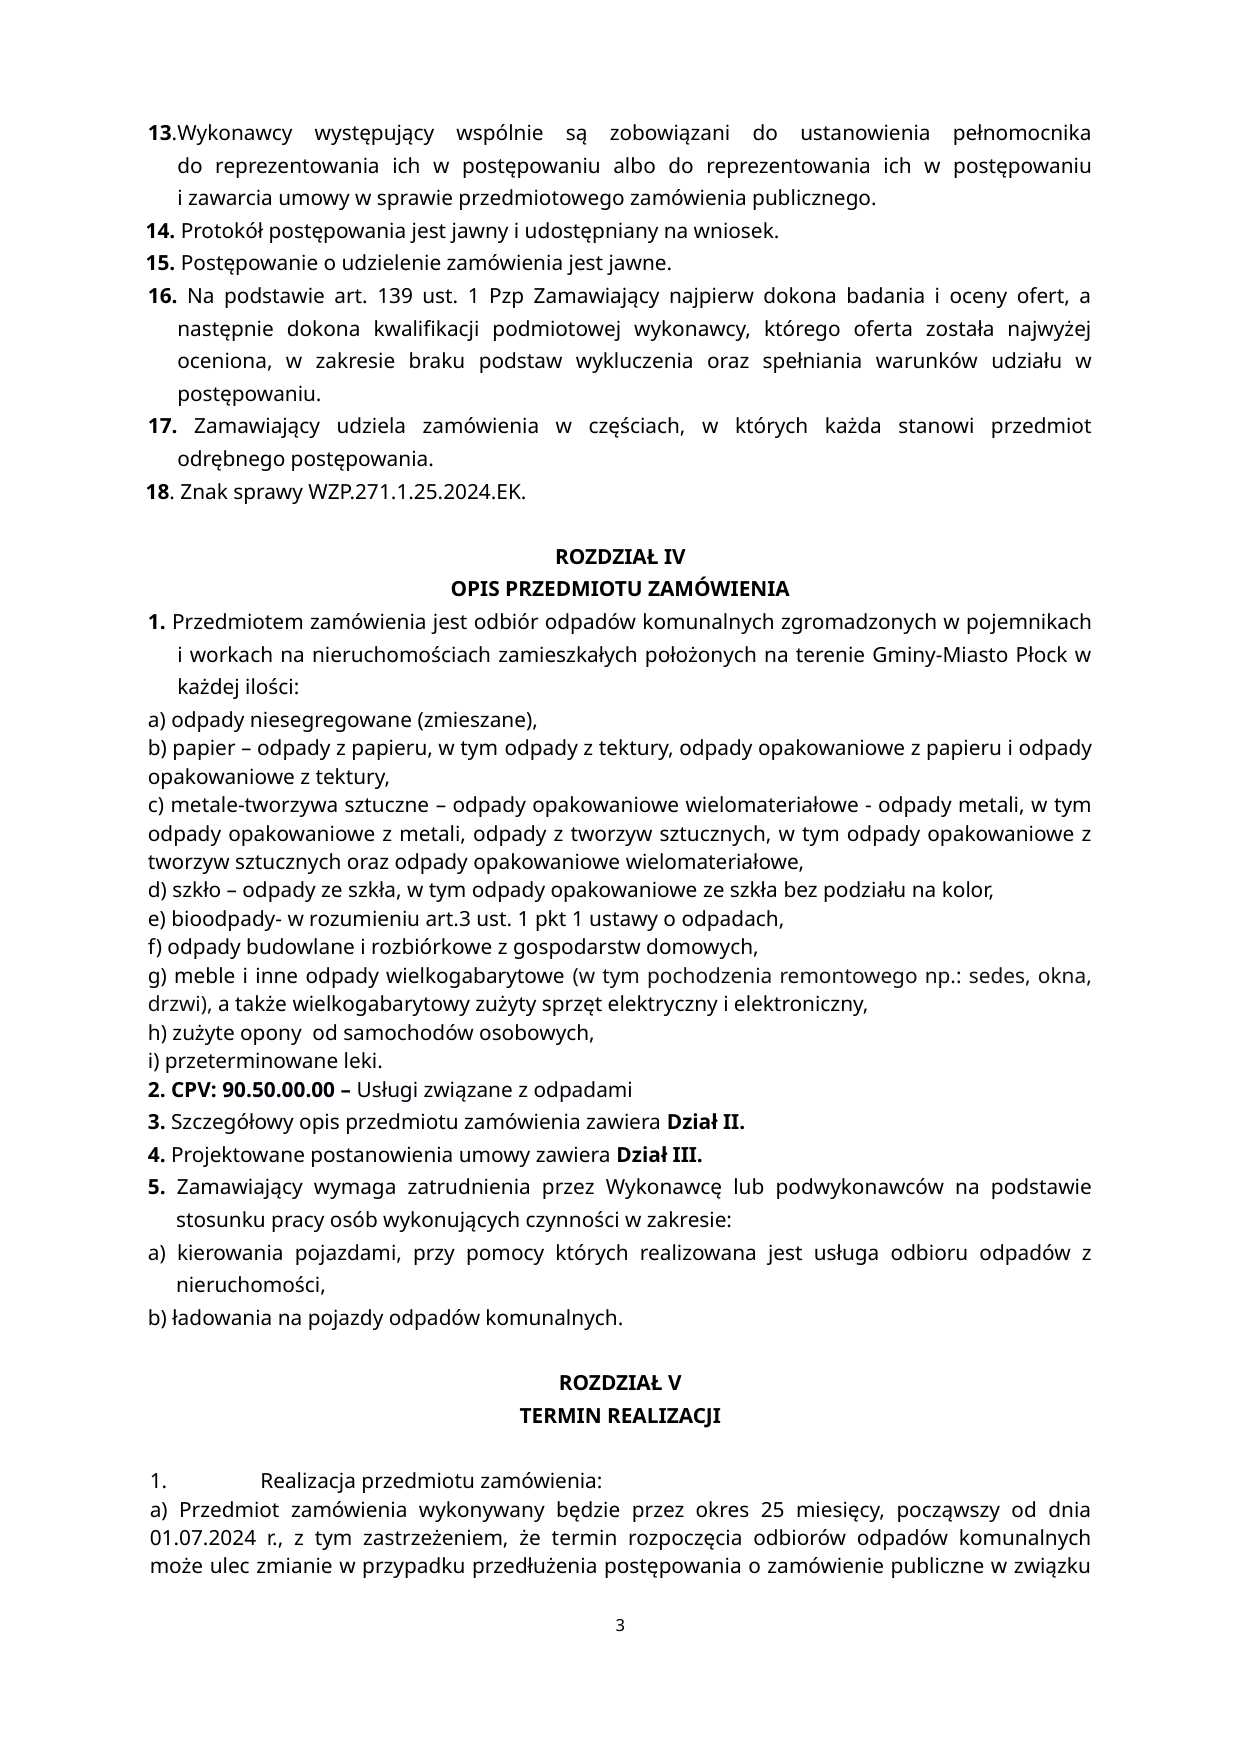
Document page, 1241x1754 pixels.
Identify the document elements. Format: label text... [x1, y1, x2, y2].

list h) zużyte opony od samochodów osobowych, [148, 1018, 1093, 1046]
text ROZDZIAŁ V [148, 1368, 1093, 1397]
list c) metale-tworzywa sztuczne – odpady opakowaniowe wielomateriałowe - odpady metali, w tym odpady opakowaniowe z metali, odpady z tworzyw sztucznych, w tym odpady opakowaniowe z tworzyw sztucznych oraz odpady opakowaniowe wielomateriałowe, [148, 790, 1093, 876]
text 18. Znak sprawy WZP.271.1.25.2024.EK. [145, 477, 1093, 505]
list e) bioodpady- w rozumieniu art.3 ust. 1 pkt 1 ustawy o odpadach, [148, 904, 1093, 932]
text 14. Protokół postępowania jest jawny i udostępniany na wniosek. [145, 216, 1093, 244]
list b) papier – odpady z papieru, w tym odpady z tektury, odpady opakowaniowe z papieru i odpady opakowaniowe z tektury, [148, 733, 1093, 790]
text TERMIN REALIZACJI [148, 1401, 1093, 1429]
list d) szkło – odpady ze szkła, w tym odpady opakowaniowe ze szkła bez podziału na kolor, [148, 876, 1093, 904]
text a) kierowania pojazdami, przy pomocy których realizowana jest usługa odbioru odpadów z nieruchomości, [148, 1238, 1093, 1299]
list a) odpady niesegregowane (zmieszane), [148, 705, 1093, 733]
text b) ładowania na pojazdy odpadów komunalnych. [148, 1303, 1093, 1331]
list a) Przedmiot zamówienia wykonywany będzie przez okres 25 miesięcy, począwszy od dnia 01.07.2024 r., z tym zastrzeżeniem, że termin rozpoczęcia odbiorów odpadów komunalnych może ulec zmianie w przypadku przedłużenia postępowania o zamówienie publiczne w związku [149, 1495, 1093, 1580]
text 3. Szczegółowy opis przedmiotu zamówienia zawiera Dział II. [148, 1107, 1093, 1136]
text 2. CPV: 90.50.00.00 – Usługi związane z odpadami [148, 1075, 1093, 1103]
text 15. Postępowanie o udzielenie zamówienia jest jawne. [145, 248, 1093, 277]
text 17. Zamawiający udziela zamówienia w częściach, w których każda stanowi przedmiot odrębnego postępowania. [148, 412, 1093, 473]
text 1. Przedmiotem zamówienia jest odbiór odpadów komunalnych zgromadzonych w pojemnikach i workach na nieruchomościach zamieszkałych położonych na terenie Gminy-Miasto Płock w każdej ilości: [148, 607, 1093, 701]
list g) meble i inne odpady wielkogabarytowe (w tym pochodzenia remontowego np.: sedes, okna, drzwi), a także wielkogabarytowy zużyty sprzęt elektryczny i elektroniczny, [148, 961, 1093, 1018]
text ROZDZIAŁ IV [148, 542, 1093, 570]
list f) odpady budowlane i rozbiórkowe z gospodarstw domowych, [148, 932, 1093, 961]
text 13.Wykonawcy występujący wspólnie są zobowiązani do ustanowienia pełnomocnika do reprezentowania ich w postępowaniu albo do reprezentowania ich w postępowaniu i zawarcia umowy w sprawie przedmiotowego zamówienia publicznego. [148, 118, 1093, 212]
text 4. Projektowane postanowienia umowy zawiera Dział III. [148, 1140, 1093, 1168]
list i) przeterminowane leki. [148, 1046, 1093, 1075]
text 5. Zamawiający wymaga zatrudnienia przez Wykonawcę lub podwykonawców na podstawie stosunku pracy osób wykonujących czynności w zakresie: [148, 1172, 1093, 1233]
list Realizacja przedmiotu zamówienia: [149, 1466, 1093, 1495]
text 16. Na podstawie art. 139 ust. 1 Pzp Zamawiający najpierw dokona badania i oceny ofert, a następnie dokona kwalifikacji podmiotowej wykonawcy, którego oferta została najwyżej oceniona, w zakresie braku podstaw wykluczenia oraz spełniania warunków udziału w postępowaniu. [148, 281, 1093, 407]
text OPIS PRZEDMIOTU ZAMÓWIENIA [148, 574, 1093, 603]
